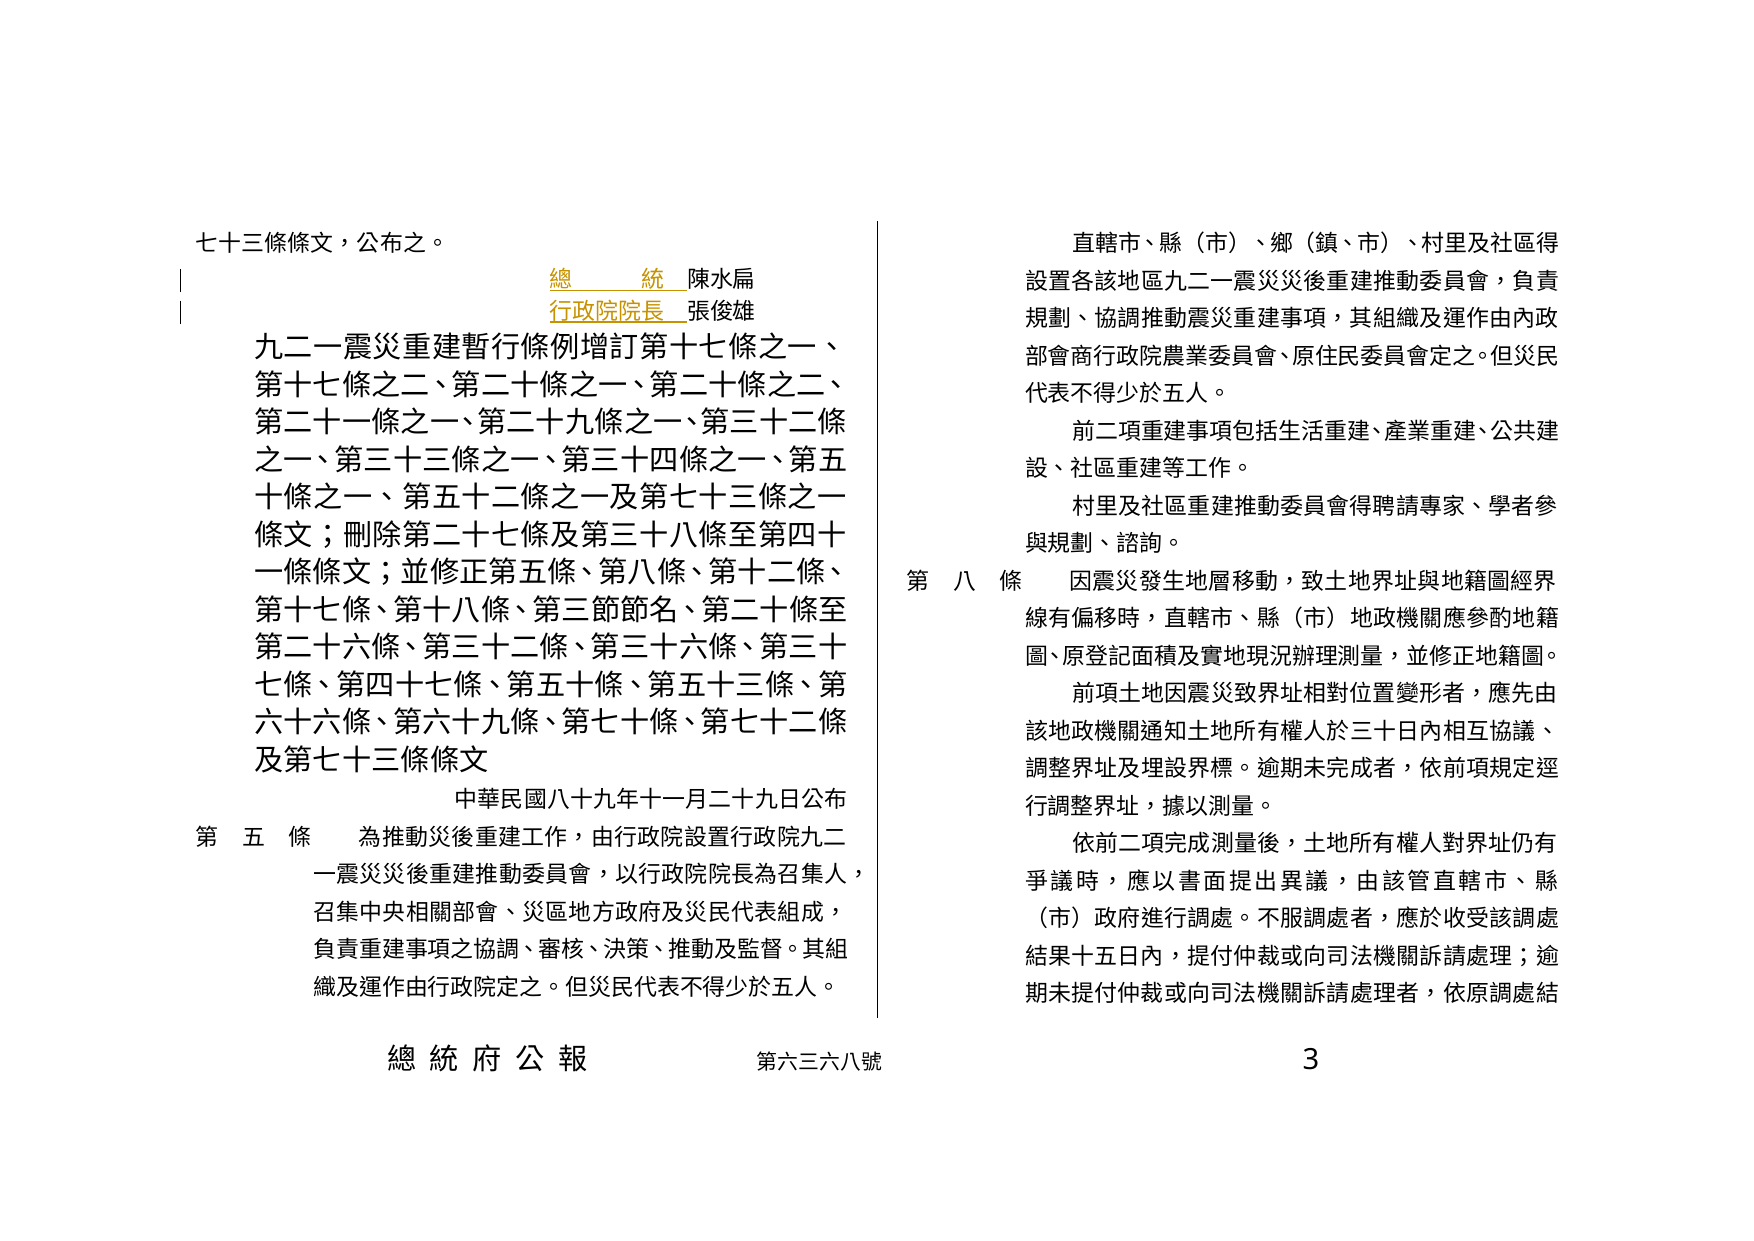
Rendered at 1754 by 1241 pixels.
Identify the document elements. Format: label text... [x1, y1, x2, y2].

text 前項土地因震災致界址相對位置變形者，應先由該地政機關通知土地所有權人於三十日內相互協議、調整界址及埋設界標。逾期未完成者，依前項規定逕行調整界址，據以測量。 [1025, 672, 1559, 822]
text 前二項重建事項包括生活重建、產業重建、公共建設、社區重建等工作。 [1025, 409, 1559, 484]
text 第 五 條 為推動災後重建工作，由行政院設置行政院九二一震災災後重建推動委員會，以行政院院長為召集人，召集中央相關部會、災區地方政府及災民代表組成，負責重建事項之協調、審核、決策、推動及監督。其組織及運作由行政院定之。但災民代表不得少於五人。 [195, 815, 847, 1003]
text 行政院院長 張俊雄 [195, 301, 847, 324]
text 村里及社區重建推動委員會得聘請專家、學者參與規劃、諮詢。 [1025, 484, 1559, 559]
text 依前二項完成測量後，土地所有權人對界址仍有爭議時，應以書面提出異議，由該管直轄市、縣（市）政府進行調處。不服調處者，應於收受該調處結果十五日內，提付仲裁或向司法機關訴請處理；逾期未提付仲裁或向司法機關訴請處理者，依原調處結 [1025, 822, 1559, 1009]
text 九二一震災重建暫行條例增訂第十七條之一、第十七條之二、第二十條之一、第二十條之二、第二十一條之一、第二十九條之一、第三十二條之一、第三十三條之一、第三十四條之一、第五十條之一、第五十二條之一及第七十三條之一條文；刪除第二十七條及第三十八條至第四十一條條文；並修正第五條、第八條、第十二條、第十七條、第十八條、第三節節名、第二十條至第二十六條、第三十二條、第三十六條、第三十七條、第四十七條、第五十條、第五十三條、第六十六條、第六十九條、第七十條、第七十二條及第七十三條條文 [254, 328, 847, 778]
text 總 統 陳水扁 [195, 269, 847, 292]
text 第 八 條 因震災發生地層移動，致土地界址與地籍圖經界線有偏移時，直轄市、縣（市）地政機關應參酌地籍圖、原登記面積及實地現況辦理測量，並修正地籍圖。 [907, 559, 1559, 672]
text 直轄市、縣（市）、鄉（鎮、市）、村里及社區得設置各該地區九二一震災災後重建推動委員會，負責規劃、協調推動震災重建事項，其組織及運作由內政部會商行政院農業委員會、原住民委員會定之。但災民代表不得少於五人。 [1025, 222, 1559, 409]
text 中華民國八十九年十一月二十九日公布 [254, 778, 847, 815]
text 茲增訂九二一震災重建暫行條例第十七條之一、第十七條之二、第二十條之一、第二十條之二、第二十一條之一、第二十九條之一、第三十二條之一、第三十三條之一、第三十四條之一、第五十條之一、第五十二條之一及第七十三條之一條文；刪除第二十七條及第三十八條至第四十一條條文；並修正第五條、第八條、第十二條、第十七條、第十八條、第三節節名、第二十條至第二十六條、第三十二條、第三十六條、第三十七條、第四十七條、第五十條、第五十三條、第六十六條、第六十九條、第七十條、第七十二條及第七十三條條文，公布之。 [195, 222, 847, 259]
